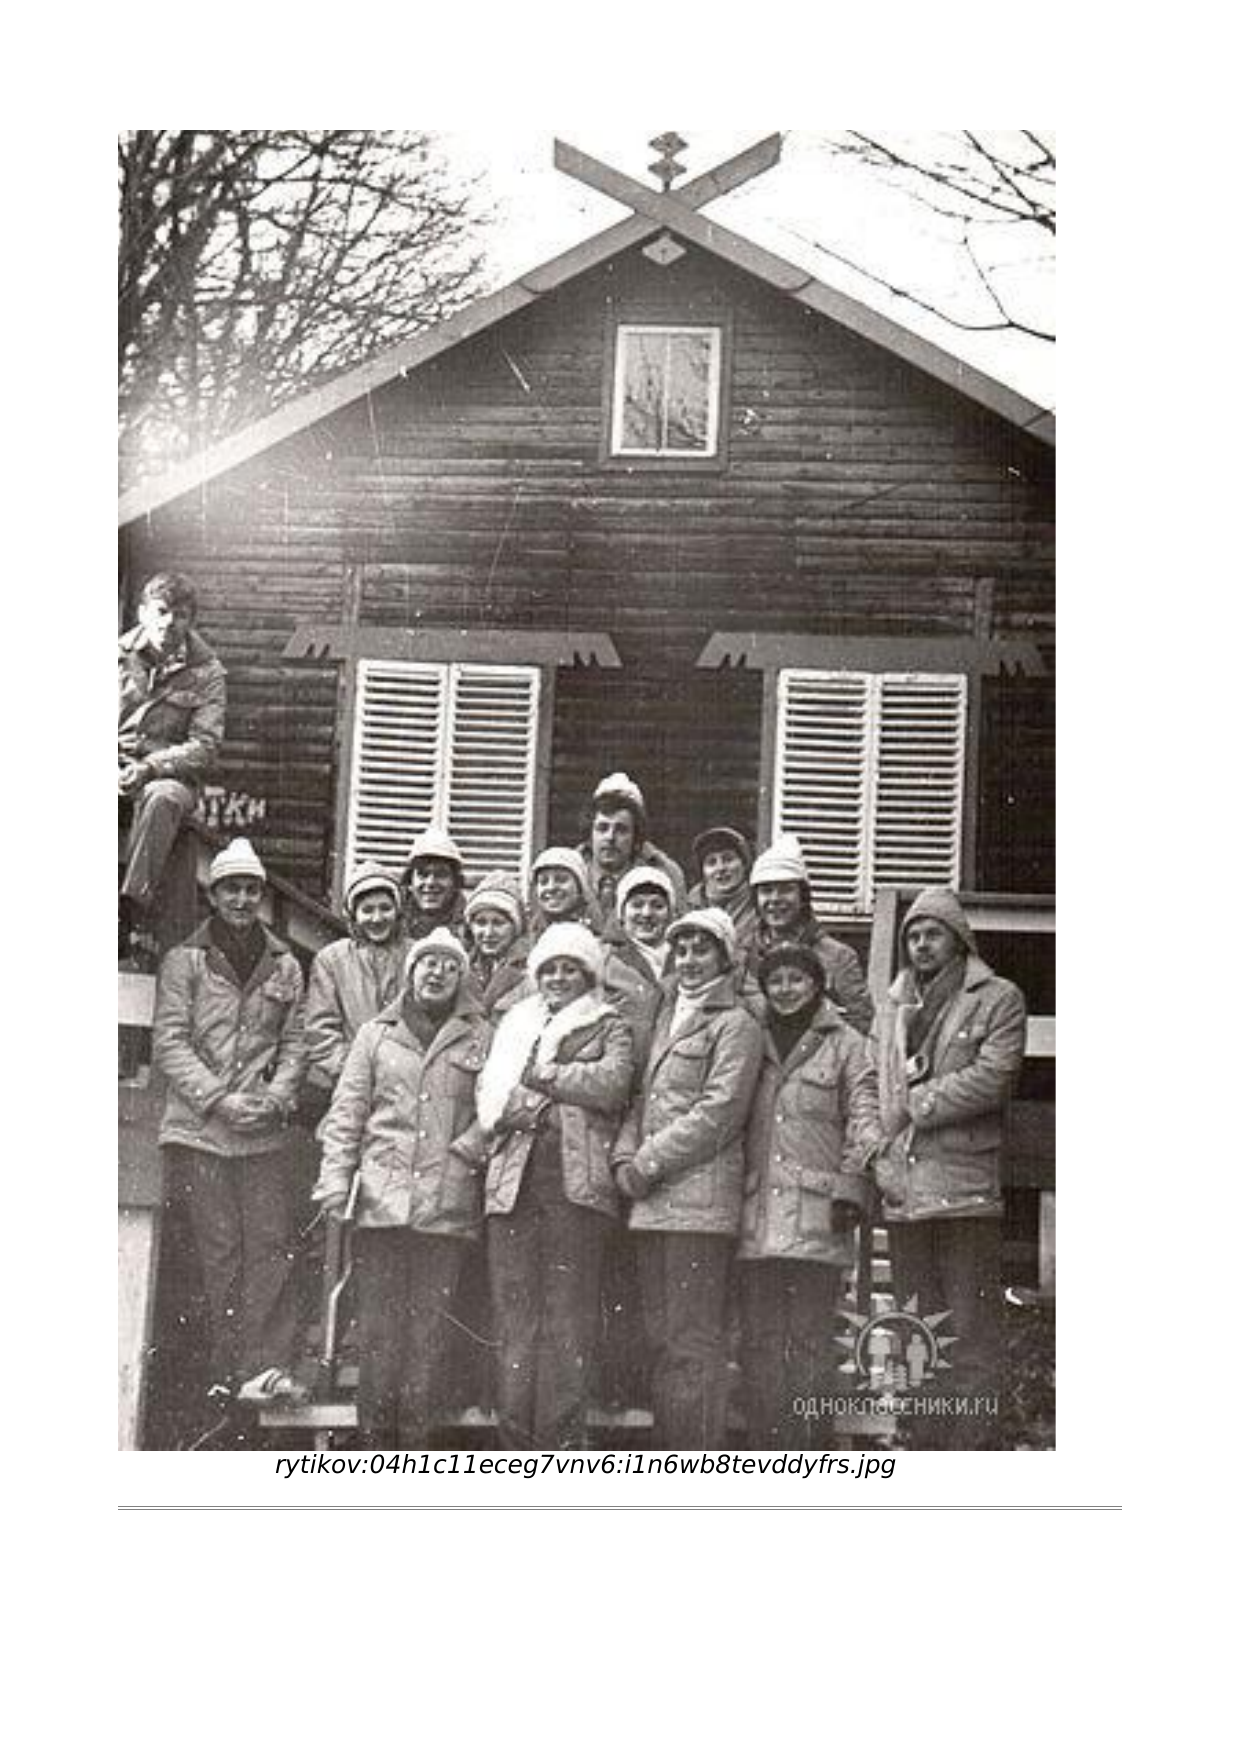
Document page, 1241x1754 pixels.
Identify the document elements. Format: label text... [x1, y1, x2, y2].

text rytikov:04h1c11eceg7vnv6:i1n6wb8tevddyfrs.jpg [118, 1451, 1056, 1479]
picture [118, 130, 1056, 1451]
